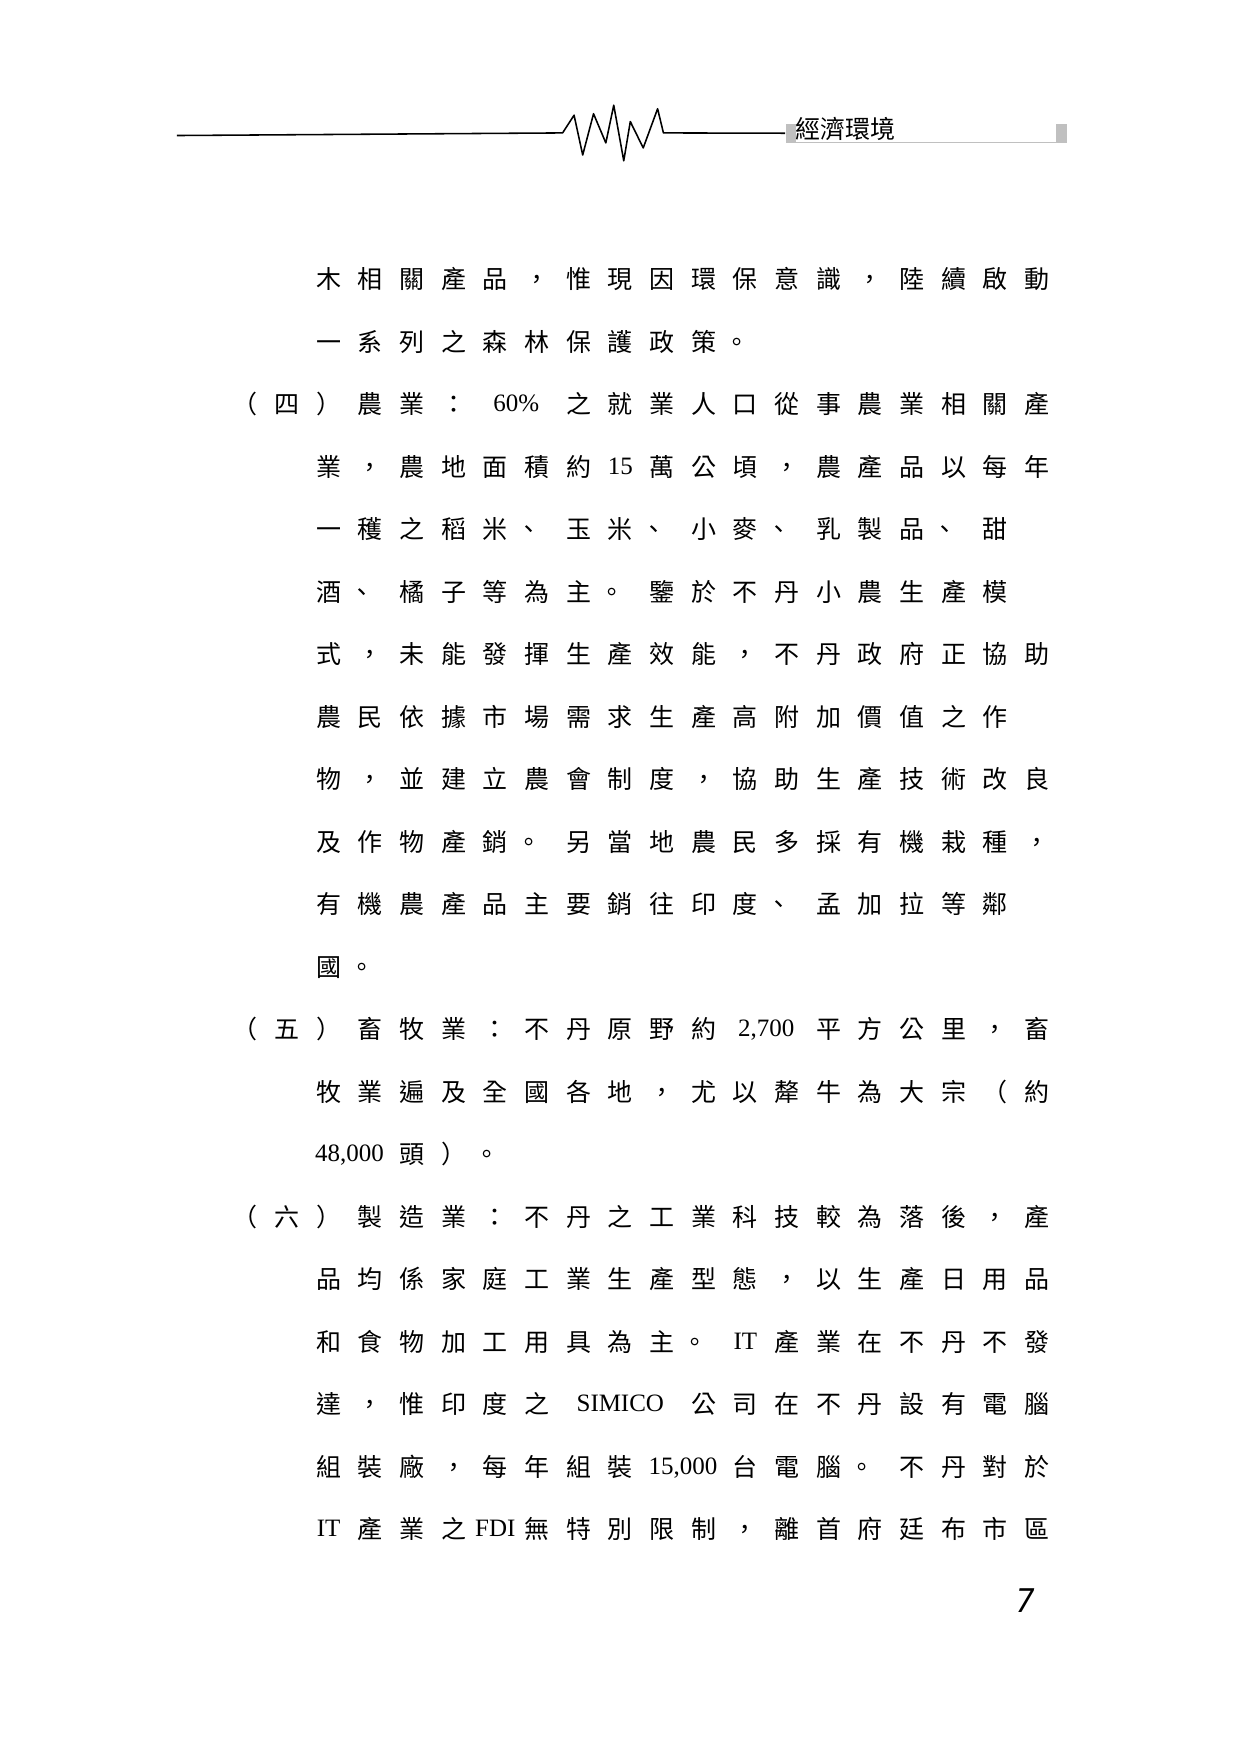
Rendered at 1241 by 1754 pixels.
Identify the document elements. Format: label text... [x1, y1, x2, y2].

text 木相關產品，惟現因環保意識，陸續啟動一系列之森林保護政策。 [207, 236, 1058, 361]
text （六）製造業：不丹之工業科技較為落後，產品均係家庭工業生產型態，以生產日用品和食物加工用具為主。IT產業在不丹不發達，惟印度之SIMICO公司在不丹設有電腦組裝廠，每年組裝15,000台電腦。不丹對於IT產業之FDI無特別限制，離首府廷布市區 [207, 1174, 1058, 1549]
text （五）畜牧業：不丹原野約2,700平方公里，畜牧業遍及全國各地，尤以犛牛為大宗（約48,000頭）。 [207, 986, 1058, 1174]
text （四）農業：60%之就業人口從事農業相關產業，農地面積約15萬公頃，農產品以每年一穫之稻米、玉米、小麥、乳製品、甜酒、橘子等為主。鑒於不丹小農生產模式，未能發揮生產效能，不丹政府正協助農民依據市場需求生產高附加價值之作物，並建立農會制度，協助生產技術改良及作物產銷。另當地農民多採有機栽種，有機農產品主要銷往印度、孟加拉等鄰國。 [207, 361, 1058, 986]
